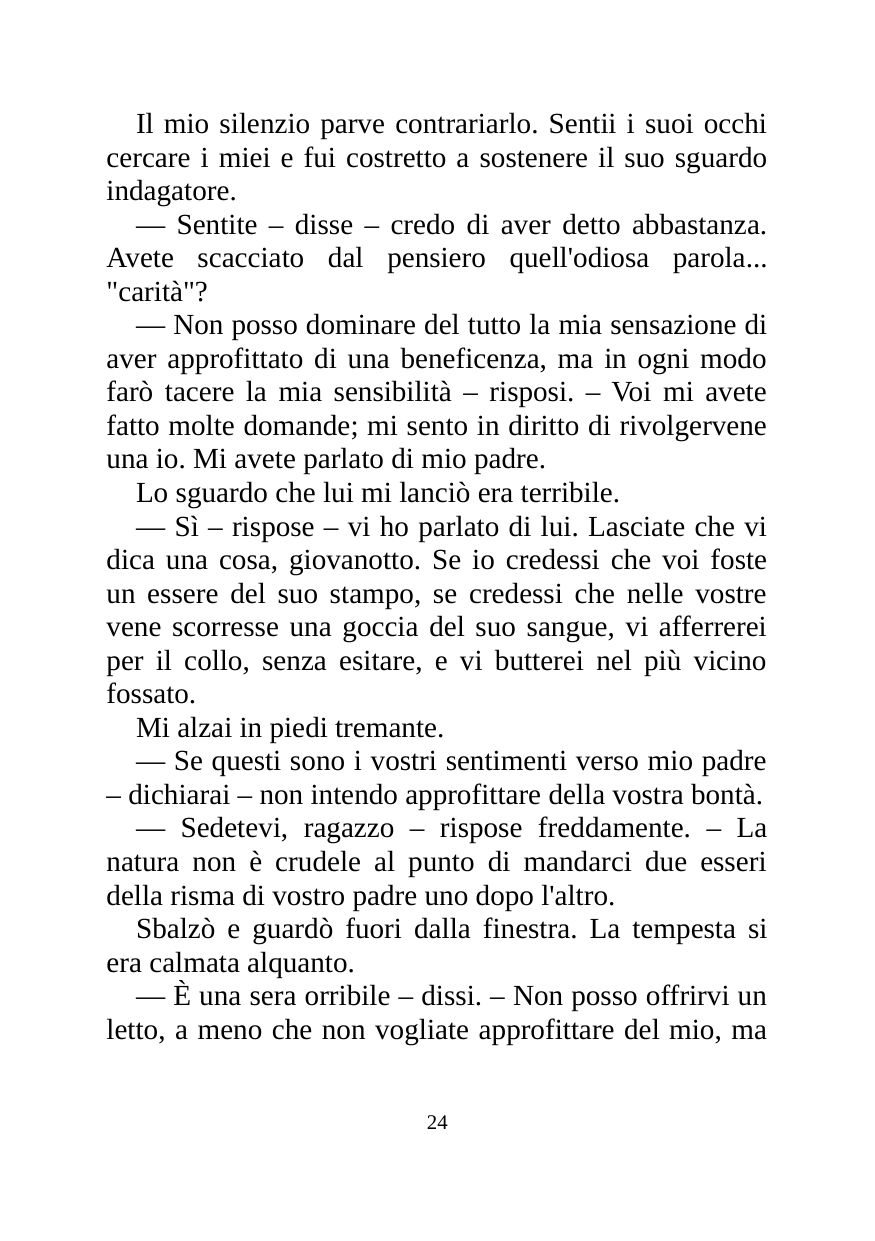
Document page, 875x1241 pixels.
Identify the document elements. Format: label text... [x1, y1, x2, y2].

text — Sentite – disse – credo di aver detto abbastanza. Avete scacciato dal pensiero quell'odiosa parola... "carità"? [106, 207, 768, 307]
text Il mio silenzio parve contrariarlo. Sentii i suoi occhi cercare i miei e fui costretto a sostenere il suo sguardo indagatore. [106, 106, 768, 207]
text Mi alzai in piedi tremante. [106, 710, 768, 743]
text Sbalzò e guardò fuori dalla finestra. La tempesta si era calmata alquanto. [106, 911, 768, 978]
text — Se questi sono i vostri sentimenti verso mio padre – dichiarai – non intendo approfittare della vostra bontà. [106, 743, 768, 811]
text — Sedetevi, ragazzo – rispose freddamente. – La natura non è crudele al punto di mandarci due esseri della risma di vostro padre uno dopo l'altro. [106, 811, 768, 911]
text — Sì – rispose – vi ho parlato di lui. Lasciate che vi dica una cosa, giovanotto. Se io credessi che voi foste un essere del suo stampo, se credessi che nelle vostre vene scorresse una goccia del suo sangue, vi afferrerei per il collo, senza esitare, e vi butterei nel più vicino fossato. [106, 509, 768, 710]
text — Non posso dominare del tutto la mia sensazione di aver approfittato di una beneficenza, ma in ogni modo farò tacere la mia sensibilità – risposi. – Voi mi avete fatto molte domande; mi sento in diritto di rivolgervene una io. Mi avete parlato di mio padre. [106, 307, 768, 475]
text — È una sera orribile – dissi. – Non posso offrirvi un letto, a meno che non vogliate approfittare del mio, ma [106, 978, 768, 1045]
text Lo sguardo che lui mi lanciò era terribile. [106, 475, 768, 509]
